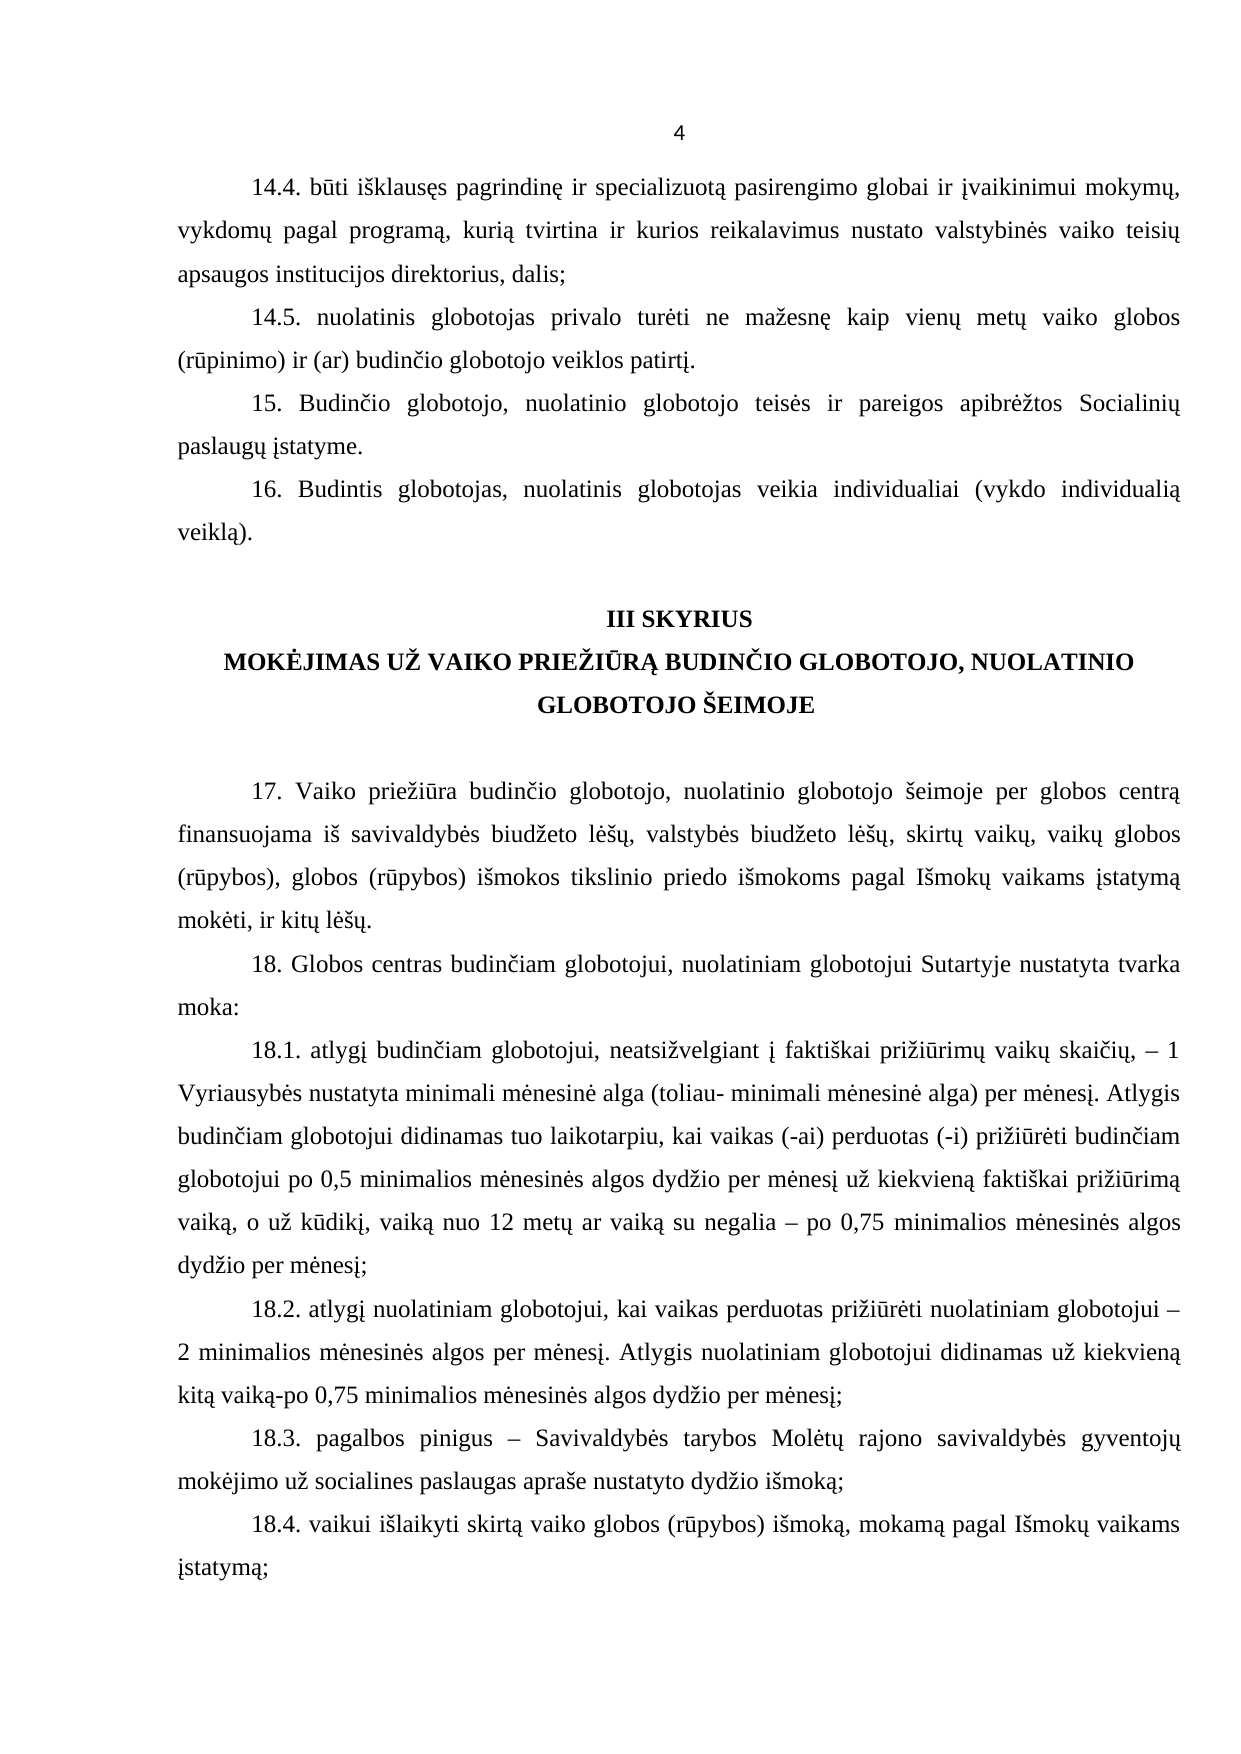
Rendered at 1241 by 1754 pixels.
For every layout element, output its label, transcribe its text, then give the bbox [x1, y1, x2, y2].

text 14.4. būti išklausęs pagrindinę ir specializuotą pasirengimo globai ir įvaikinimui mokymų, vykdomų pagal programą, kurią tvirtina ir kurios reikalavimus nustato valstybinės vaiko teisių apsaugos institucijos direktorius, dalis; [177, 172, 1181, 287]
text 18.1. atlygį budinčiam globotojui, neatsižvelgiant į faktiškai prižiūrimų vaikų skaičių, – 1 Vyriausybės nustatyta minimali mėnesinė alga (toliau- minimali mėnesinė alga) per mėnesį. Atlygis budinčiam globotojui didinamas tuo laikotarpiu, kai vaikas (-ai) perduotas (-i) prižiūrėti budinčiam globotojui po 0,5 minimalios mėnesinės algos dydžio per mėnesį už kiekvieną faktiškai prižiūrimą vaiką, o už kūdikį, vaiką nuo 12 metų ar vaiką su negalia – po 0,75 minimalios mėnesinės algos dydžio per mėnesį; [177, 1035, 1181, 1279]
text III SKYRIUS [177, 604, 1181, 632]
text MOKĖJIMAS UŽ VAIKO PRIEŽIŪRĄ BUDINČIO GLOBOTOJO, NUOLATINIO GLOBOTOJO ŠEIMOJE [177, 647, 1181, 719]
text 14.5. nuolatinis globotojas privalo turėti ne mažesnę kaip vienų metų vaiko globos (rūpinimo) ir (ar) budinčio globotojo veiklos patirtį. [177, 302, 1181, 374]
text 17. Vaiko priežiūra budinčio globotojo, nuolatinio globotojo šeimoje per globos centrą finansuojama iš savivaldybės biudžeto lėšų, valstybės biudžeto lėšų, skirtų vaikų, vaikų globos (rūpybos), globos (rūpybos) išmokos tikslinio priedo išmokoms pagal Išmokų vaikams įstatymą mokėti, ir kitų lėšų. [177, 776, 1181, 934]
text 18.3. pagalbos pinigus – Savivaldybės tarybos Molėtų rajono savivaldybės gyventojų mokėjimo už socialines paslaugas apraše nustatyto dydžio išmoką; [177, 1423, 1181, 1495]
text 16. Budintis globotojas, nuolatinis globotojas veikia individualiai (vykdo individualią veiklą). [177, 474, 1181, 546]
text 18.4. vaikui išlaikyti skirtą vaiko globos (rūpybos) išmoką, mokamą pagal Išmokų vaikams įstatymą; [177, 1509, 1181, 1581]
text 18.2. atlygį nuolatiniam globotojui, kai vaikas perduotas prižiūrėti nuolatiniam globotojui – 2 minimalios mėnesinės algos per mėnesį. Atlygis nuolatiniam globotojui didinamas už kiekvieną kitą vaiką-po 0,75 minimalios mėnesinės algos dydžio per mėnesį; [177, 1294, 1181, 1409]
text 18. Globos centras budinčiam globotojui, nuolatiniam globotojui Sutartyje nustatyta tvarka moka: [177, 949, 1181, 1021]
text 15. Budinčio globotojo, nuolatinio globotojo teisės ir pareigos apibrėžtos Socialinių paslaugų įstatyme. [177, 388, 1181, 460]
